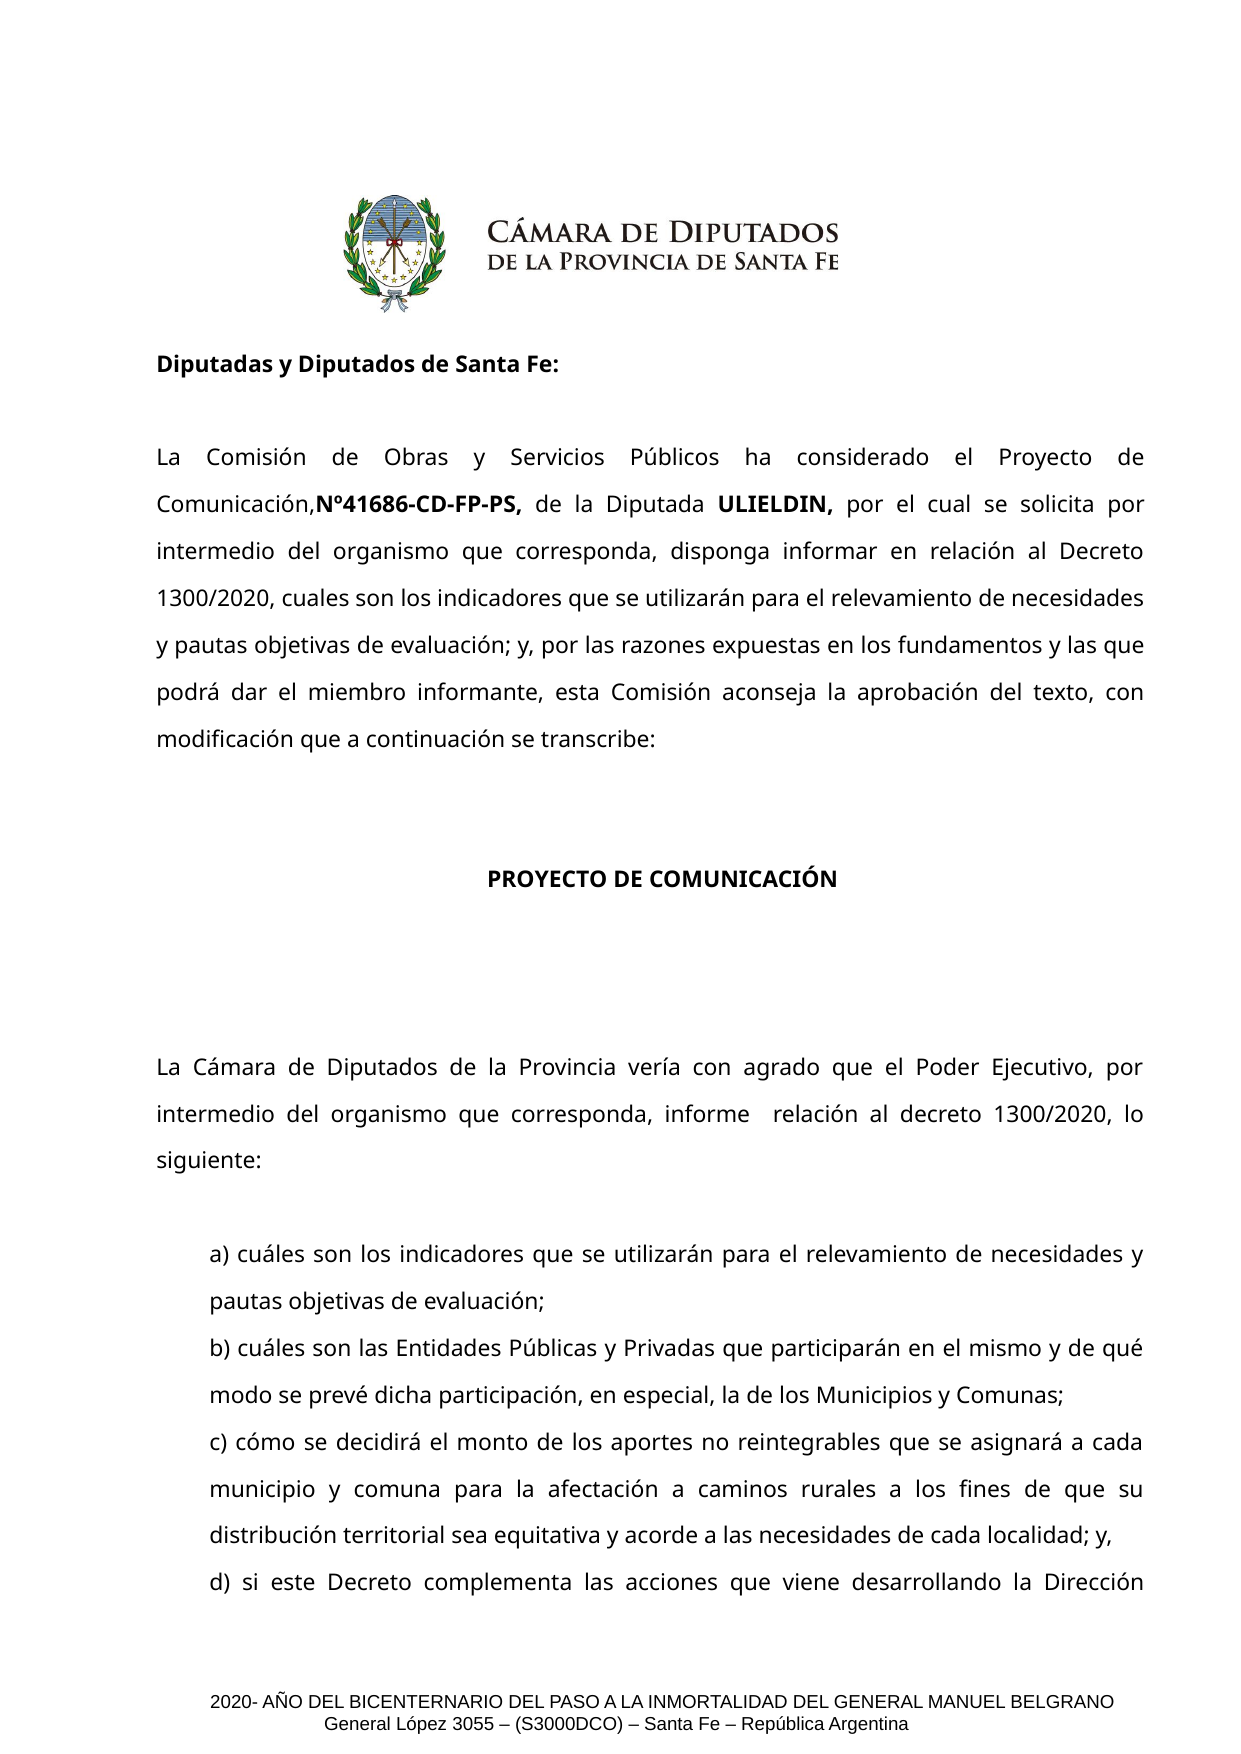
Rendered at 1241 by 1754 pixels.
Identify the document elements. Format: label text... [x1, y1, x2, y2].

list PROYECTO DE COMUNICACIÓN [180, 863, 1145, 894]
list La Cámara de Diputados de la Provincia vería con agrado que el Poder Ejecutivo, por intermedio del organismo que corresponda, informe relación al decreto 1300/2020, lo siguiente: [156, 1051, 1145, 1176]
list c) cómo se decidirá el monto de los aportes no reintegrables que se asignará a cada municipio y comuna para la afectación a caminos rurales a los fines de que su distribución territorial sea equitativa y acorde a las necesidades de cada localidad; y, [209, 1426, 1145, 1551]
picture [343, 195, 839, 317]
list Diputadas y Diputados de Santa Fe: [156, 347, 1145, 379]
list a) cuáles son los indicadores que se utilizarán para el relevamiento de necesidades y pautas objetivas de evaluación; [209, 1238, 1145, 1316]
list d) si este Decreto complementa las acciones que viene desarrollando la Dirección [209, 1566, 1145, 1597]
list b) cuáles son las Entidades Públicas y Privadas que participarán en el mismo y de qué modo se prevé dicha participación, en especial, la de los Municipios y Comunas; [209, 1332, 1145, 1410]
list La Comisión de Obras y Servicios Públicos ha considerado el Proyecto de Comunicación,Nº41686-CD-FP-PS, de la Diputada ULIELDIN, por el cual se solicita por intermedio del organismo que corresponda, disponga informar en relación al Decreto 1300/2020, cuales son los indicadores que se utilizarán para el relevamiento de necesidades y pautas objetivas de evaluación; y, por las razones expuestas en los fundamentos y las que podrá dar el miembro informante, esta Comisión aconseja la aprobación del texto, con modificación que a continuación se transcribe: [156, 441, 1145, 754]
